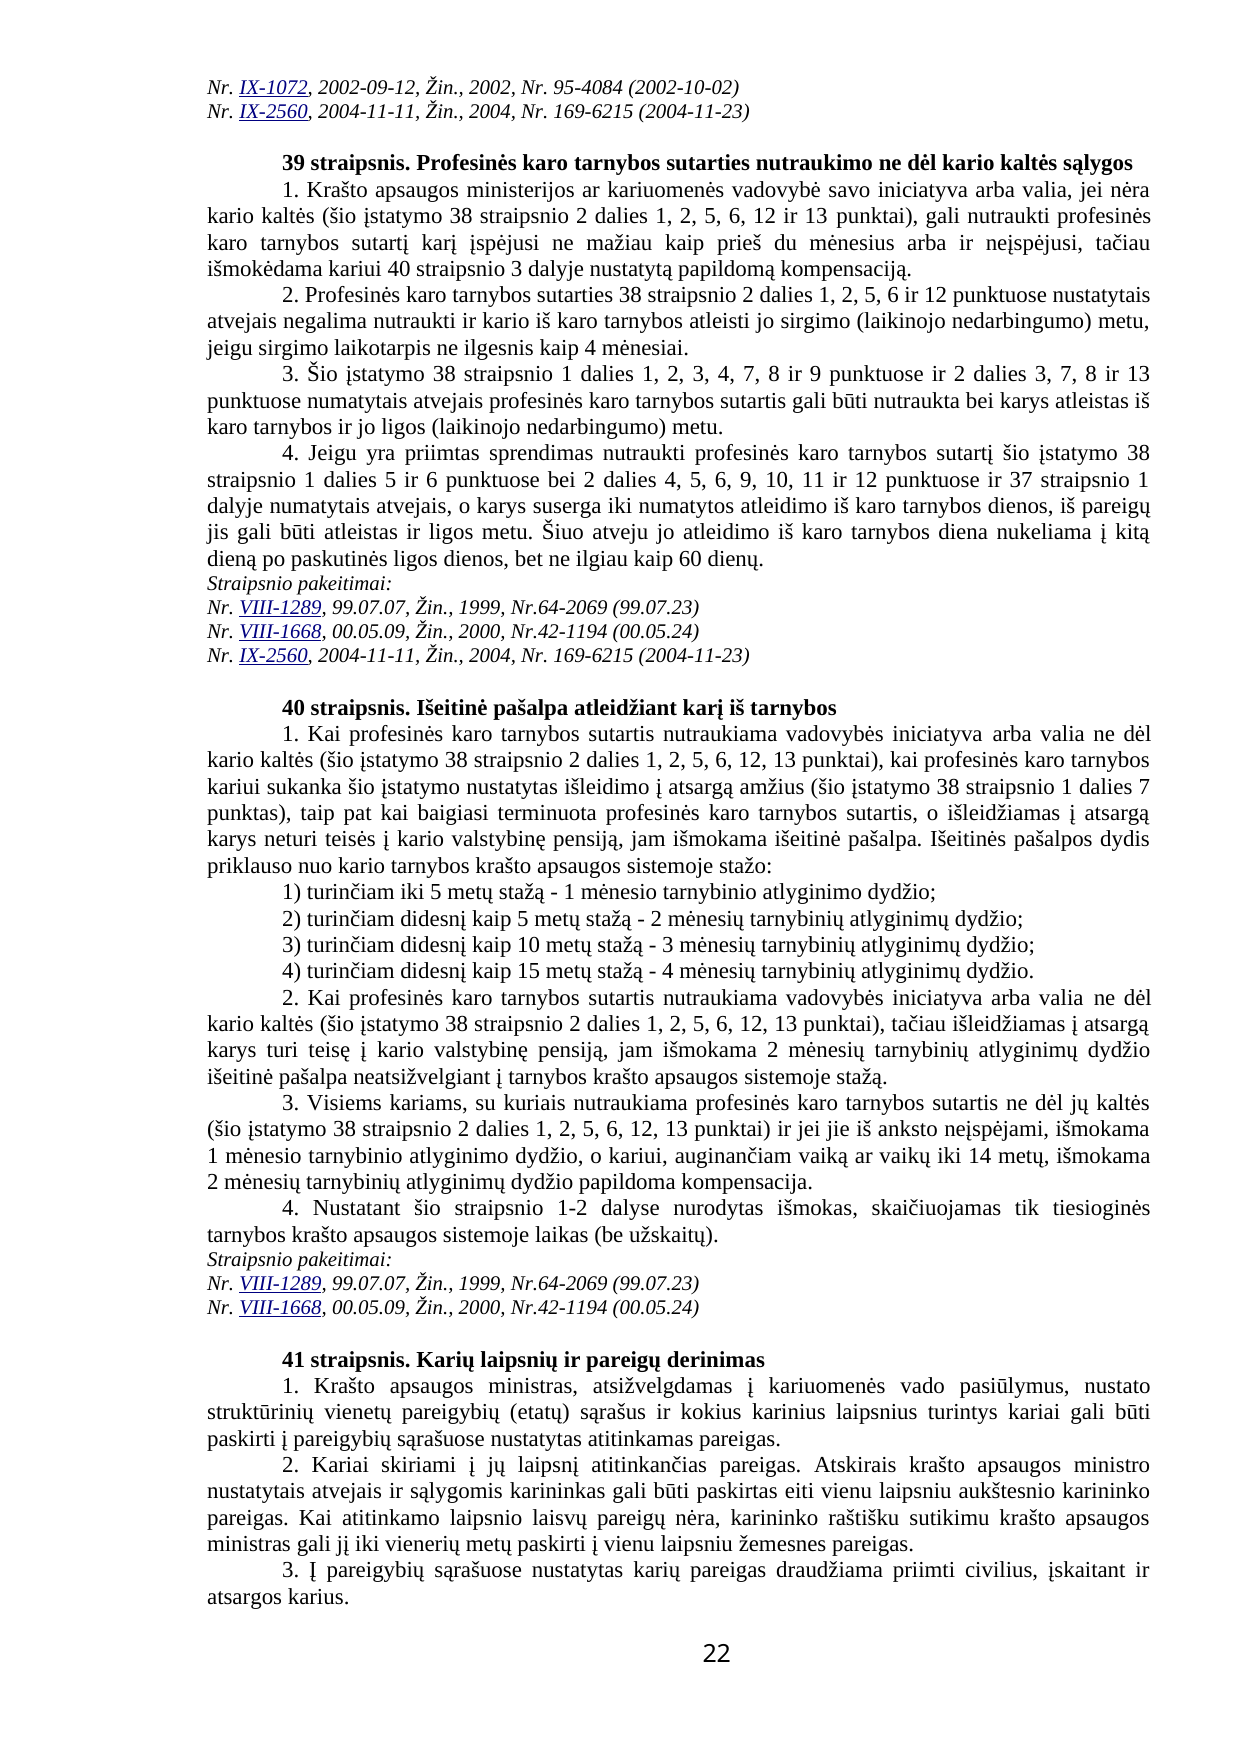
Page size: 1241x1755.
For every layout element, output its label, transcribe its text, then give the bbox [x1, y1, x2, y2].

text 3. Šio įstatymo 38 straipsnio 1 dalies 1, 2, 3, 4, 7, 8 ir 9 punktuose ir 2 dalies 3, 7, 8 ir 13 punktuose numatytais atvejais profesinės karo tarnybos sutartis gali būti nutraukta bei karys atleistas iš karo tarnybos ir jo ligos (laikinojo nedarbingumo) metu. [207, 360, 1152, 439]
text Nr. IX-2560, 2004-11-11, Žin., 2004, Nr. 169-6215 (2004-11-23) [207, 643, 1152, 667]
text 3. Visiems kariams, su kuriais nutraukiama profesinės karo tarnybos sutartis ne dėl jų kaltės (šio įstatymo 38 straipsnio 2 dalies 1, 2, 5, 6, 12, 13 punktai) ir jei jie iš anksto neįspėjami, išmokama 1 mėnesio tarnybinio atlyginimo dydžio, o kariui, auginančiam vaiką ar vaikų iki 14 metų, išmokama 2 mėnesių tarnybinių atlyginimų dydžio papildoma kompensacija. [207, 1089, 1152, 1194]
text Nr. VIII-1668, 00.05.09, Žin., 2000, Nr.42-1194 (00.05.24) [207, 619, 1152, 643]
text 1. Kai profesinės karo tarnybos sutartis nutraukiama vadovybės iniciatyva arba valia ne dėl kario kaltės (šio įstatymo 38 straipsnio 2 dalies 1, 2, 5, 6, 12, 13 punktai), kai profesinės karo tarnybos kariui sukanka šio įstatymo nustatytas išleidimo į atsargą amžius (šio įstatymo 38 straipsnio 1 dalies 7 punktas), taip pat kai baigiasi terminuota profesinės karo tarnybos sutartis, o išleidžiamas į atsargą karys neturi teisės į kario valstybinę pensiją, jam išmokama išeitinė pašalpa. Išeitinės pašalpos dydis priklauso nuo kario tarnybos krašto apsaugos sistemoje stažo: [207, 720, 1152, 878]
text Nr. IX-1072, 2002-09-12, Žin., 2002, Nr. 95-4084 (2002-10-02) [207, 75, 1152, 99]
text Straipsnio pakeitimai: [207, 571, 1152, 595]
text Nr. VIII-1668, 00.05.09, Žin., 2000, Nr.42-1194 (00.05.24) [207, 1295, 1152, 1319]
text 1) turinčiam iki 5 metų stažą - 1 mėnesio tarnybinio atlyginimo dydžio; [207, 878, 1152, 904]
text 4) turinčiam didesnį kaip 15 metų stažą - 4 mėnesių tarnybinių atlyginimų dydžio. [207, 957, 1152, 984]
text 41 straipsnis. Karių laipsnių ir pareigų derinimas [207, 1346, 1152, 1372]
text 40 straipsnis. Išeitinė pašalpa atleidžiant karį iš tarnybos [207, 694, 1152, 720]
text 1. Krašto apsaugos ministerijos ar kariuomenės vadovybė savo iniciatyva arba valia, jei nėra kario kaltės (šio įstatymo 38 straipsnio 2 dalies 1, 2, 5, 6, 12 ir 13 punktai), gali nutraukti profesinės karo tarnybos sutartį karį įspėjusi ne mažiau kaip prieš du mėnesius arba ir neįspėjusi, tačiau išmokėdama kariui 40 straipsnio 3 dalyje nustatytą papildomą kompensaciją. [207, 176, 1152, 281]
text 2. Kariai skiriami į jų laipsnį atitinkančias pareigas. Atskirais krašto apsaugos ministro nustatytais atvejais ir sąlygomis karininkas gali būti paskirtas eiti vienu laipsniu aukštesnio karininko pareigas. Kai atitinkamo laipsnio laisvų pareigų nėra, karininko raštišku sutikimu krašto apsaugos ministras gali jį iki vienerių metų paskirti į vienu laipsniu žemesnes pareigas. [207, 1451, 1152, 1557]
text 2. Kai profesinės karo tarnybos sutartis nutraukiama vadovybės iniciatyva arba valia ne dėl kario kaltės (šio įstatymo 38 straipsnio 2 dalies 1, 2, 5, 6, 12, 13 punktai), tačiau išleidžiamas į atsargą karys turi teisę į kario valstybinę pensiją, jam išmokama 2 mėnesių tarnybinių atlyginimų dydžio išeitinė pašalpa neatsižvelgiant į tarnybos krašto apsaugos sistemoje stažą. [207, 984, 1152, 1089]
text 4. Jeigu yra priimtas sprendimas nutraukti profesinės karo tarnybos sutartį šio įstatymo 38 straipsnio 1 dalies 5 ir 6 punktuose bei 2 dalies 4, 5, 6, 9, 10, 11 ir 12 punktuose ir 37 straipsnio 1 dalyje numatytais atvejais, o karys suserga iki numatytos atleidimo iš karo tarnybos dienos, iš pareigų jis gali būti atleistas ir ligos metu. Šiuo atveju jo atleidimo iš karo tarnybos diena nukeliama į kitą dieną po paskutinės ligos dienos, bet ne ilgiau kaip 60 dienų. [207, 439, 1152, 571]
text 2. Profesinės karo tarnybos sutarties 38 straipsnio 2 dalies 1, 2, 5, 6 ir 12 punktuose nustatytais atvejais negalima nutraukti ir kario iš karo tarnybos atleisti jo sirgimo (laikinojo nedarbingumo) metu, jeigu sirgimo laikotarpis ne ilgesnis kaip 4 mėnesiai. [207, 281, 1152, 360]
text 3) turinčiam didesnį kaip 10 metų stažą - 3 mėnesių tarnybinių atlyginimų dydžio; [207, 931, 1152, 957]
text Straipsnio pakeitimai: [207, 1247, 1152, 1271]
text 39 straipsnis. Profesinės karo tarnybos sutarties nutraukimo ne dėl kario kaltės sąlygos [282, 149, 1152, 176]
text 3. Į pareigybių sąrašuose nustatytas karių pareigas draudžiama priimti civilius, įskaitant ir atsargos karius. [207, 1557, 1152, 1609]
text Nr. VIII-1289, 99.07.07, Žin., 1999, Nr.64-2069 (99.07.23) [207, 1271, 1152, 1295]
text Nr. VIII-1289, 99.07.07, Žin., 1999, Nr.64-2069 (99.07.23) [207, 595, 1152, 619]
text 1. Krašto apsaugos ministras, atsižvelgdamas į kariuomenės vado pasiūlymus, nustato struktūrinių vienetų pareigybių (etatų) sąrašus ir kokius karinius laipsnius turintys kariai gali būti paskirti į pareigybių sąrašuose nustatytas atitinkamas pareigas. [207, 1372, 1152, 1451]
text 4. Nustatant šio straipsnio 1-2 dalyse nurodytas išmokas, skaičiuojamas tik tiesioginės tarnybos krašto apsaugos sistemoje laikas (be užskaitų). [207, 1194, 1152, 1247]
text 2) turinčiam didesnį kaip 5 metų stažą - 2 mėnesių tarnybinių atlyginimų dydžio; [207, 904, 1152, 931]
text Nr. IX-2560, 2004-11-11, Žin., 2004, Nr. 169-6215 (2004-11-23) [207, 99, 1152, 123]
